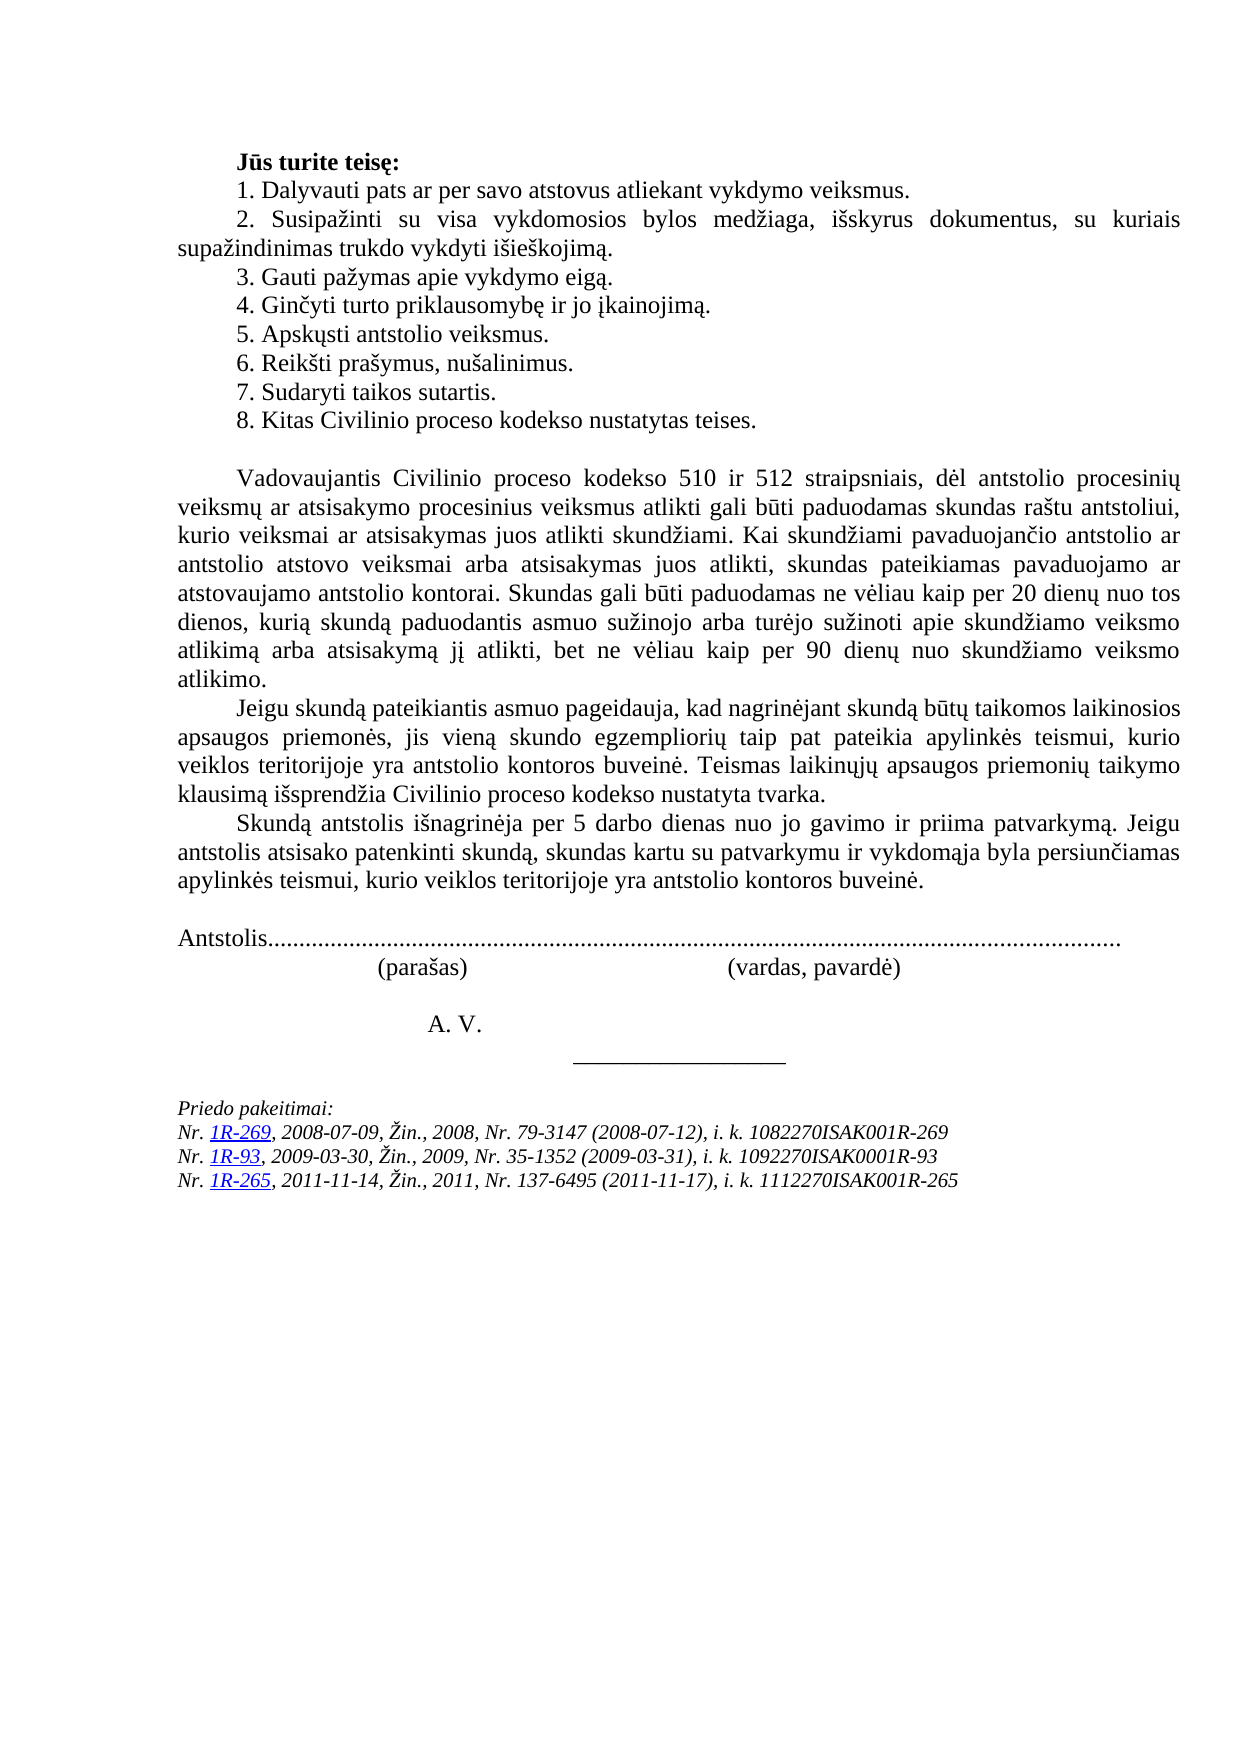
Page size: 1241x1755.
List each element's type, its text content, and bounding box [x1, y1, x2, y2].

text 8. Kitas Civilinio proceso kodekso nustatytas teises. [177, 406, 1181, 434]
text 3. Gauti pažymas apie vykdymo eigą. [177, 262, 1181, 291]
text 2. Susipažinti su visa vykdomosios bylos medžiaga, išskyrus dokumentus, su kuriais supažindinimas trukdo vykdyti išieškojimą. [177, 204, 1181, 262]
text _________________ [177, 1038, 1181, 1067]
text A. V. [427, 1009, 1181, 1038]
text Skundą antstolis išnagrinėja per 5 darbo dienas nuo jo gavimo ir priima patvarkymą. Jeigu antstolis atsisako patenkinti skundą, skundas kartu su patvarkymu ir vykdomąja byla persiunčiamas apylinkės teismui, kurio veiklos teritorijoje yra antstolio kontoros buveinė. [177, 808, 1181, 894]
text Priedo pakeitimai: [177, 1096, 1181, 1120]
text Nr. 1R-93, 2009-03-30, Žin., 2009, Nr. 35-1352 (2009-03-31), i. k. 1092270ISAK0001R-93 [177, 1144, 1181, 1168]
text 7. Sudaryti taikos sutartis. [177, 377, 1181, 406]
text Antstolis [177, 923, 1181, 952]
text Vadovaujantis Civilinio proceso kodekso 510 ir 512 straipsniais, dėl antstolio procesinių veiksmų ar atsisakymo procesinius veiksmus atlikti gali būti paduodamas skundas raštu antstoliui, kurio veiksmai ar atsisakymas juos atlikti skundžiami. Kai skundžiami pavaduojančio antstolio ar antstolio atstovo veiksmai arba atsisakymas juos atlikti, skundas pateikiamas pavaduojamo ar atstovaujamo antstolio kontorai. Skundas gali būti paduodamas ne vėliau kaip per 20 dienų nuo tos dienos, kurią skundą paduodantis asmuo sužinojo arba turėjo sužinoti apie skundžiamo veiksmo atlikimą arba atsisakymą jį atlikti, bet ne vėliau kaip per 90 dienų nuo skundžiamo veiksmo atlikimo. [177, 463, 1181, 693]
text 1. Dalyvauti pats ar per savo atstovus atliekant vykdymo veiksmus. [177, 176, 1181, 204]
text 4. Ginčyti turto priklausomybę ir jo įkainojimą. [177, 291, 1181, 319]
text Jūs turite teisę: [177, 147, 1181, 176]
text 5. Apskųsti antstolio veiksmus. [177, 319, 1181, 348]
text Nr. 1R-269, 2008-07-09, Žin., 2008, Nr. 79-3147 (2008-07-12), i. k. 1082270ISAK001R-269 [177, 1120, 1181, 1144]
text Nr. 1R-265, 2011-11-14, Žin., 2011, Nr. 137-6495 (2011-11-17), i. k. 1112270ISAK001R-265 [177, 1168, 1181, 1192]
text (parašas) (vardas, pavardė) [377, 952, 1181, 981]
text 6. Reikšti prašymus, nušalinimus. [177, 348, 1181, 377]
text Jeigu skundą pateikiantis asmuo pageidauja, kad nagrinėjant skundą būtų taikomos laikinosios apsaugos priemonės, jis vieną skundo egzempliorių taip pat pateikia apylinkės teismui, kurio veiklos teritorijoje yra antstolio kontoros buveinė. Teismas laikinųjų apsaugos priemonių taikymo klausimą išsprendžia Civilinio proceso kodekso nustatyta tvarka. [177, 693, 1181, 808]
